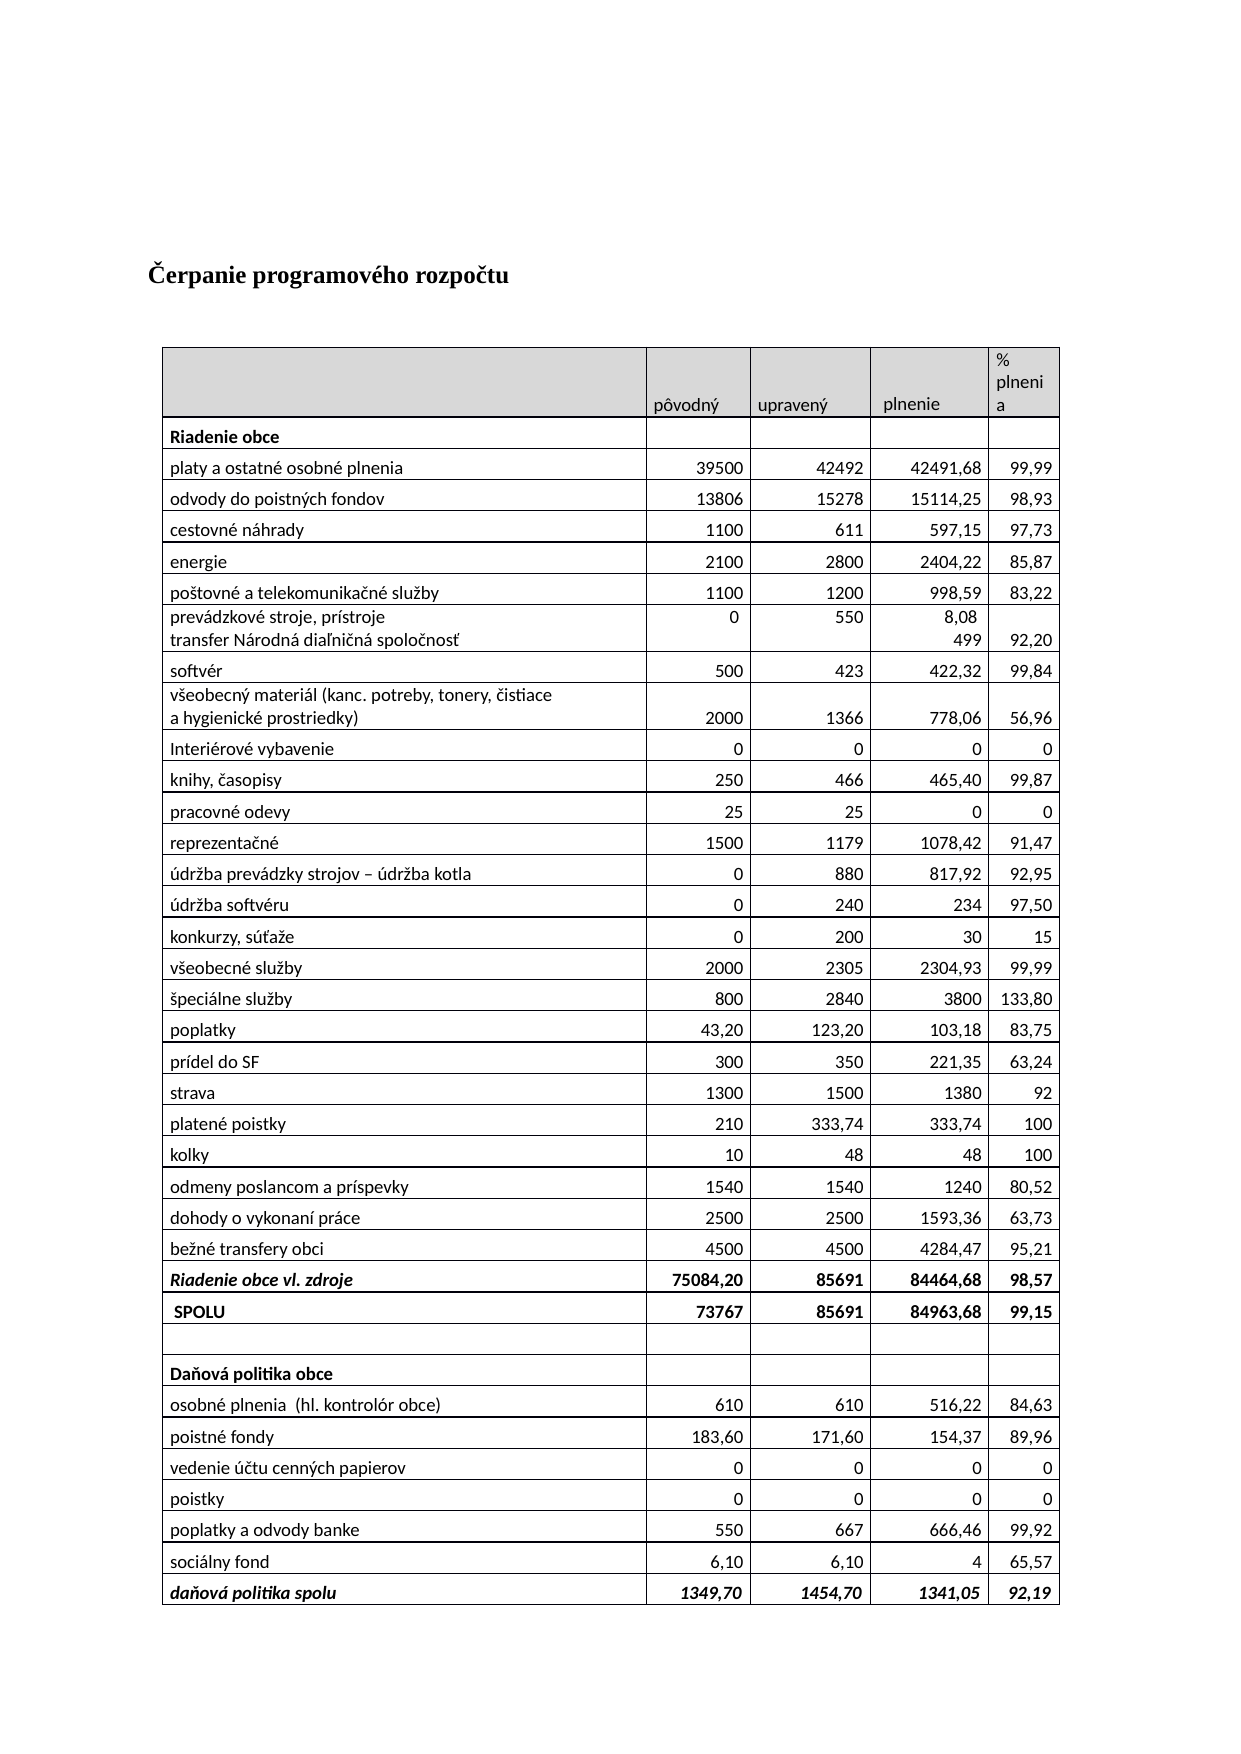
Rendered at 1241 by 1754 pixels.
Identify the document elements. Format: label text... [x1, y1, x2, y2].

table_cell 2000 [647, 683, 750, 729]
table_cell 667 [751, 1511, 870, 1541]
table_cell 0 [871, 730, 988, 760]
table_cell [776, 148, 894, 232]
table_cell 10 [647, 1136, 750, 1166]
table_cell 84464,68 [871, 1261, 988, 1291]
table_cell [1007, 148, 1100, 232]
table_cell 85691 [751, 1261, 870, 1291]
table_cell 99,92 [989, 1511, 1059, 1541]
table_cell [163, 1324, 646, 1354]
table_cell 63,24 [989, 1043, 1059, 1073]
table_cell 0 [871, 793, 988, 823]
table_cell 611 [751, 511, 870, 541]
table_cell cestovné náhrady [163, 511, 646, 541]
table_cell 2500 [751, 1199, 870, 1229]
table_cell 333,74 [871, 1105, 988, 1135]
table_cell 4500 [647, 1230, 750, 1260]
table_cell pracovné odevy [163, 793, 646, 823]
table_cell prevádzkové stroje, prístroje transfer Národná diaľničná spoločnosť [163, 605, 646, 651]
table_cell 1179 [751, 824, 870, 854]
table_cell 1454,70 [751, 1574, 870, 1604]
table_cell vedenie účtu cenných papierov [163, 1449, 646, 1479]
table_header plnenie [871, 348, 988, 416]
table_cell [647, 1355, 750, 1385]
table_cell 100 [989, 1136, 1059, 1166]
table_cell 91,47 [989, 824, 1059, 854]
table_cell 39500 [647, 449, 750, 479]
table_cell 0 [751, 1480, 870, 1510]
table_cell 3800 [871, 980, 988, 1010]
table_cell [658, 148, 776, 232]
table_cell osobné plnenia (hl. kontrolór obce) [163, 1386, 646, 1416]
table_cell 1100 [647, 574, 750, 604]
table_cell [647, 418, 750, 448]
table_cell 98,57 [989, 1261, 1059, 1291]
table_cell 0 [751, 730, 870, 760]
table_cell 0 [647, 886, 750, 916]
table_cell 99,15 [989, 1293, 1059, 1323]
table_cell 350 [751, 1043, 870, 1073]
table_cell 0 [989, 1449, 1059, 1479]
table_cell energie [163, 543, 646, 573]
table_cell 92,19 [989, 1574, 1059, 1604]
table_cell 1078,42 [871, 824, 988, 854]
table_cell SPOLU [163, 1293, 646, 1323]
table_cell [894, 148, 1007, 232]
table_cell 95,21 [989, 1230, 1059, 1260]
table_cell 85691 [751, 1293, 870, 1323]
table_cell platené poistky [163, 1105, 646, 1135]
table_header [163, 348, 646, 416]
table_cell 8,08 499 [871, 605, 988, 651]
text Čerpanie programového rozpočtu [148, 260, 1093, 289]
table_cell 998,59 [871, 574, 988, 604]
table_cell 92,20 [989, 605, 1059, 651]
table_cell softvér [163, 652, 646, 682]
table_cell [871, 1324, 988, 1354]
table_cell 610 [751, 1386, 870, 1416]
table_cell 1300 [647, 1074, 750, 1104]
table_cell 2304,93 [871, 949, 988, 979]
table_cell 221,35 [871, 1043, 988, 1073]
table_cell 2100 [647, 543, 750, 573]
table_cell 171,60 [751, 1418, 870, 1448]
table_cell 0 [647, 730, 750, 760]
table_cell 300 [647, 1043, 750, 1073]
table_cell prídel do SF [163, 1043, 646, 1073]
table_cell Interiérové vybavenie [163, 730, 646, 760]
table_cell [647, 1324, 750, 1354]
table_cell 250 [647, 761, 750, 791]
table_cell 2500 [647, 1199, 750, 1229]
table_cell 84963,68 [871, 1293, 988, 1323]
table_cell strava [163, 1074, 646, 1104]
table_cell odvody do poistných fondov [163, 480, 646, 510]
table_cell 1540 [647, 1168, 750, 1198]
table_cell 2000 [647, 949, 750, 979]
table_cell 56,96 [989, 683, 1059, 729]
table_cell 15 [989, 918, 1059, 948]
table_cell 466 [751, 761, 870, 791]
table_cell 2840 [751, 980, 870, 1010]
table_cell sociálny fond [163, 1543, 646, 1573]
table_cell 0 [647, 918, 750, 948]
table_cell [751, 418, 870, 448]
table_cell poplatky [163, 1011, 646, 1041]
table_header pôvodný [647, 348, 750, 416]
table_cell 0 [871, 1449, 988, 1479]
table_cell 83,75 [989, 1011, 1059, 1041]
table_cell 25 [751, 793, 870, 823]
table_cell 778,06 [871, 683, 988, 729]
table_cell [751, 1324, 870, 1354]
table_cell 800 [647, 980, 750, 1010]
table_cell poistky [163, 1480, 646, 1510]
table_cell 42491,68 [871, 449, 988, 479]
table_cell 123,20 [751, 1011, 870, 1041]
table_cell 0 [871, 1480, 988, 1510]
table_cell 6,10 [647, 1543, 750, 1573]
table_cell 610 [647, 1386, 750, 1416]
table_cell [871, 418, 988, 448]
table_cell 65,57 [989, 1543, 1059, 1573]
table_cell 1200 [751, 574, 870, 604]
table_cell 6,10 [751, 1543, 870, 1573]
table_cell 2404,22 [871, 543, 988, 573]
table_cell 0 [647, 605, 750, 651]
table_cell [989, 1324, 1059, 1354]
table_cell 1380 [871, 1074, 988, 1104]
table_cell 2800 [751, 543, 870, 573]
table_cell 4500 [751, 1230, 870, 1260]
table_cell konkurzy, súťaže [163, 918, 646, 948]
table_cell [989, 1355, 1059, 1385]
table_cell bežné transfery obci [163, 1230, 646, 1260]
table_cell 99,99 [989, 949, 1059, 979]
table_cell 0 [647, 1449, 750, 1479]
table_cell Riadenie obce vl. zdroje [163, 1261, 646, 1291]
table_cell 516,22 [871, 1386, 988, 1416]
table_cell 0 [989, 1480, 1059, 1510]
table_cell 25 [647, 793, 750, 823]
table_cell [871, 1355, 988, 1385]
table_cell [989, 418, 1059, 448]
table_cell 2305 [751, 949, 870, 979]
table_cell 15278 [751, 480, 870, 510]
table_cell údržba prevádzky strojov – údržba kotla [163, 855, 646, 885]
table_cell 1240 [871, 1168, 988, 1198]
table_cell 880 [751, 855, 870, 885]
table_cell 15114,25 [871, 480, 988, 510]
table_cell 465,40 [871, 761, 988, 791]
table_cell poplatky a odvody banke [163, 1511, 646, 1541]
table_header % plnenia [989, 348, 1059, 416]
table_cell Daňová politika obce [163, 1355, 646, 1385]
table_cell poštovné a telekomunikačné služby [163, 574, 646, 604]
table_cell 99,99 [989, 449, 1059, 479]
table_cell odmeny poslancom a príspevky [163, 1168, 646, 1198]
table_cell 234 [871, 886, 988, 916]
table_cell 1341,05 [871, 1574, 988, 1604]
table_cell 97,50 [989, 886, 1059, 916]
table_cell daňová politika spolu [163, 1574, 646, 1604]
table_cell 333,74 [751, 1105, 870, 1135]
table_cell dohody o vykonaní práce [163, 1199, 646, 1229]
table_cell 1593,36 [871, 1199, 988, 1229]
table_cell Riadenie obce [163, 418, 646, 448]
table_cell 48 [751, 1136, 870, 1166]
table_cell [751, 1355, 870, 1385]
table_cell 666,46 [871, 1511, 988, 1541]
table_cell 1366 [751, 683, 870, 729]
table_cell 92 [989, 1074, 1059, 1104]
table_cell 4 [871, 1543, 988, 1573]
table_cell 154,37 [871, 1418, 988, 1448]
table_cell všeobecné služby [163, 949, 646, 979]
table_cell 550 [751, 605, 870, 651]
table_cell špeciálne služby [163, 980, 646, 1010]
table_cell [144, 148, 658, 232]
table_cell 97,73 [989, 511, 1059, 541]
table_cell 183,60 [647, 1418, 750, 1448]
table_cell 422,32 [871, 652, 988, 682]
table_cell 0 [647, 1480, 750, 1510]
table_cell 92,95 [989, 855, 1059, 885]
table_cell 75084,20 [647, 1261, 750, 1291]
table_cell 85,87 [989, 543, 1059, 573]
table_cell 240 [751, 886, 870, 916]
table_header upravený [751, 348, 870, 416]
table_cell 83,22 [989, 574, 1059, 604]
table_cell 42492 [751, 449, 870, 479]
table_cell 100 [989, 1105, 1059, 1135]
table_cell 99,84 [989, 652, 1059, 682]
table_cell 89,96 [989, 1418, 1059, 1448]
table_cell 1500 [647, 824, 750, 854]
table_cell 43,20 [647, 1011, 750, 1041]
table_cell 0 [751, 1449, 870, 1479]
table_cell 1349,70 [647, 1574, 750, 1604]
table_cell 84,63 [989, 1386, 1059, 1416]
table_cell 63,73 [989, 1199, 1059, 1229]
table_cell 500 [647, 652, 750, 682]
table_cell 0 [647, 855, 750, 885]
table_cell 48 [871, 1136, 988, 1166]
table_cell kolky [163, 1136, 646, 1166]
table_cell 30 [871, 918, 988, 948]
table_cell 423 [751, 652, 870, 682]
table_cell všeobecný materiál (kanc. potreby, tonery, čistiace a hygienické prostriedky) [163, 683, 646, 729]
table_cell 98,93 [989, 480, 1059, 510]
table_cell 80,52 [989, 1168, 1059, 1198]
table_cell 817,92 [871, 855, 988, 885]
table_cell platy a ostatné osobné plnenia [163, 449, 646, 479]
table_cell knihy, časopisy [163, 761, 646, 791]
table_cell poistné fondy [163, 1418, 646, 1448]
table_cell 133,80 [989, 980, 1059, 1010]
table_cell 13806 [647, 480, 750, 510]
table_cell 0 [989, 793, 1059, 823]
table_cell reprezentačné [163, 824, 646, 854]
table_cell 0 [989, 730, 1059, 760]
table_cell 99,87 [989, 761, 1059, 791]
table_cell 73767 [647, 1293, 750, 1323]
table_cell 210 [647, 1105, 750, 1135]
table_cell 1100 [647, 511, 750, 541]
table_cell 200 [751, 918, 870, 948]
table_cell 550 [647, 1511, 750, 1541]
table_cell 4284,47 [871, 1230, 988, 1260]
table_cell 597,15 [871, 511, 988, 541]
table_cell 1500 [751, 1074, 870, 1104]
table_cell 1540 [751, 1168, 870, 1198]
table_cell údržba softvéru [163, 886, 646, 916]
table_cell 103,18 [871, 1011, 988, 1041]
